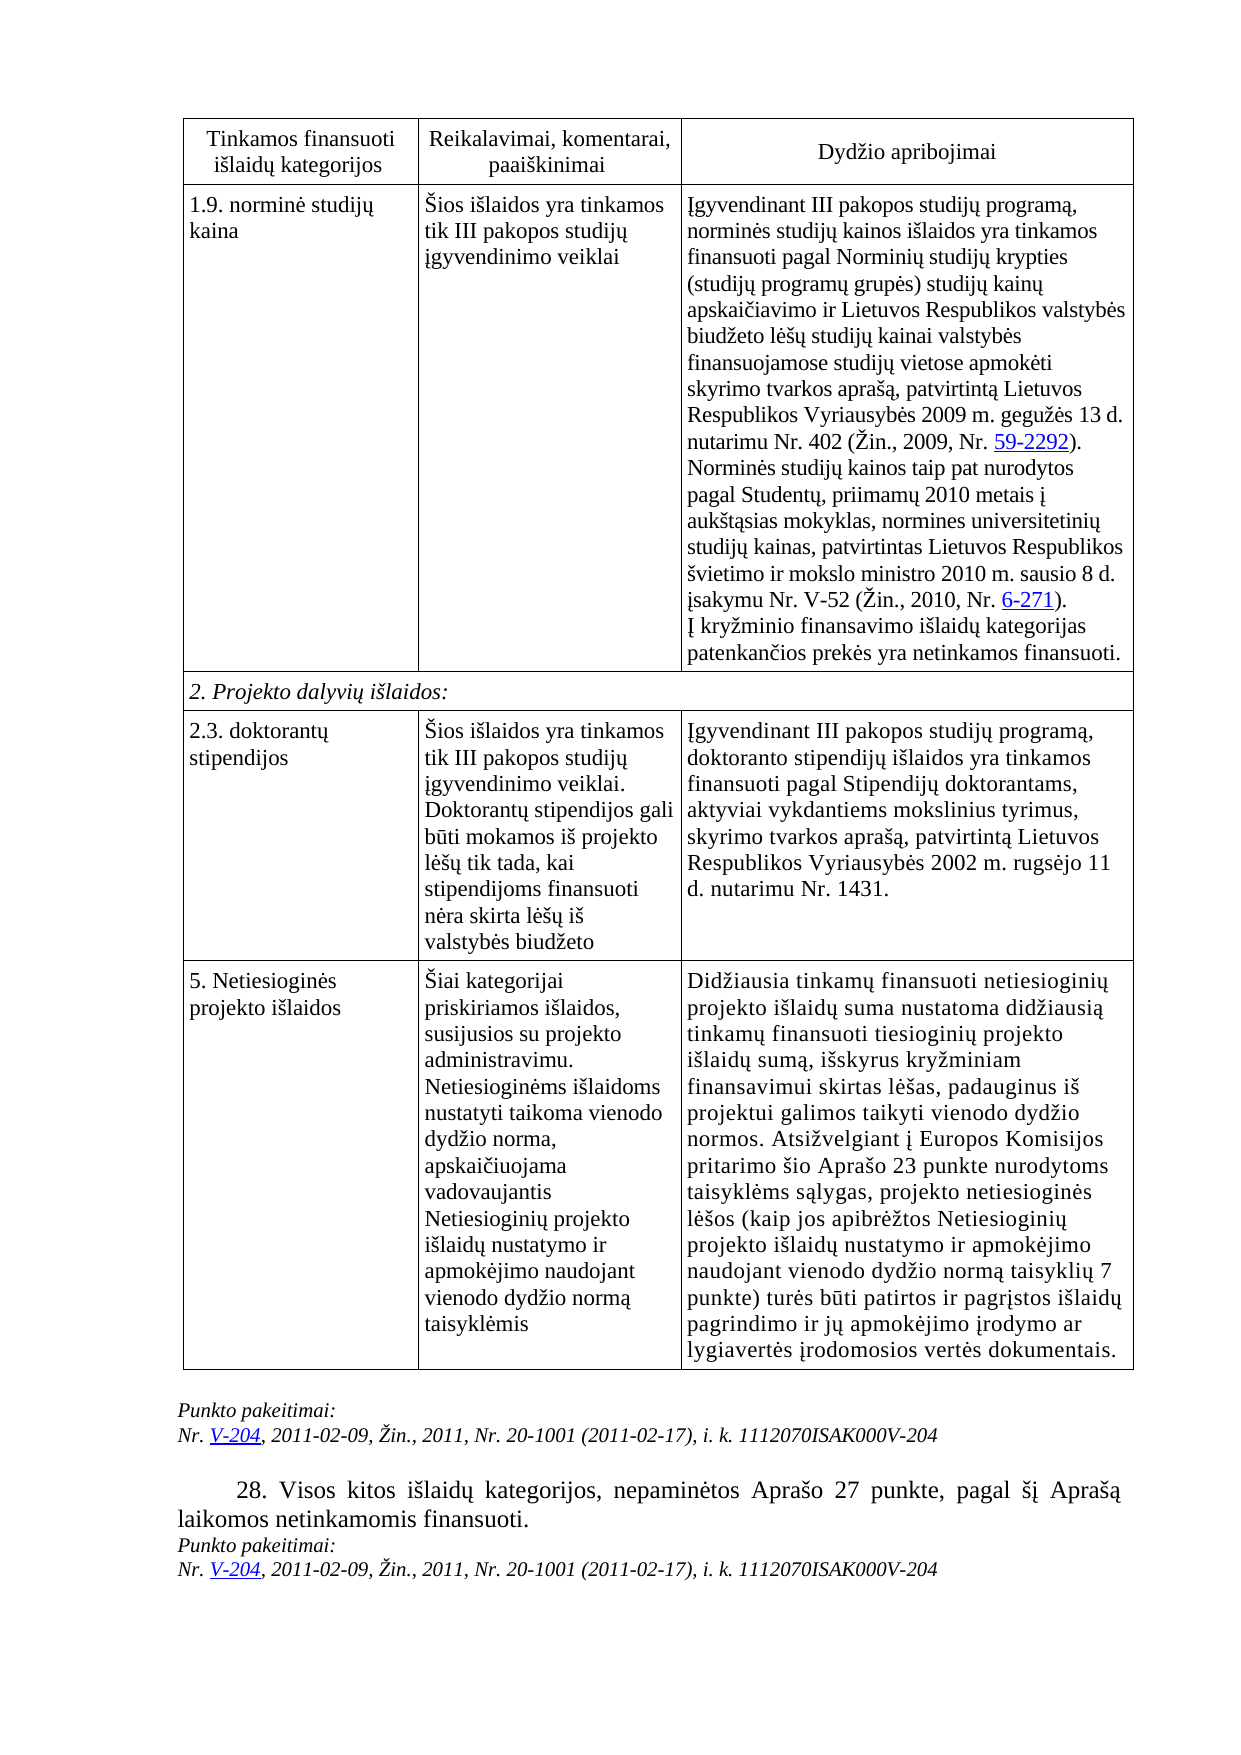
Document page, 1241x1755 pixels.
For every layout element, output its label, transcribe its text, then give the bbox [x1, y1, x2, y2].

text Punkto pakeitimai: [177, 1398, 1122, 1422]
table_cell 5. Netiesioginės projekto išlaidos [184, 961, 418, 1369]
text Nr. V-204, 2011-02-09, Žin., 2011, Nr. 20-1001 (2011-02-17), i. k. 1112070ISAK000V-204 [177, 1422, 1122, 1447]
table_cell Šios išlaidos yra tinkamos tik III pakopos studijų įgyvendinimo veiklai [419, 185, 681, 671]
text 28. Visos kitos išlaidų kategorijos, nepaminėtos Aprašo 27 punkte, pagal šį Aprašą laikomos netinkamomis finansuoti. [177, 1475, 1122, 1533]
text Punkto pakeitimai: [177, 1533, 1122, 1557]
table_cell 2. Projekto dalyvių išlaidos: [184, 672, 1133, 710]
table_cell Didžiausia tinkamų finansuoti netiesioginių projekto išlaidų suma nustatoma didžiausią tinkamų finansuoti tiesioginių projekto išlaidų sumą, išskyrus kryžminiam finansavimui skirtas lėšas, padauginus iš projektui galimos taikyti vienodo dydžio normos. Atsižvelgiant į Europos Komisijos pritarimo šio Aprašo 23 punkte nurodytoms taisyklėms sąlygas, projekto netiesioginės lėšos (kaip jos apibrėžtos Netiesioginių projekto išlaidų nustatymo ir apmokėjimo naudojant vienodo dydžio normą taisyklių 7 punkte) turės būti patirtos ir pagrįstos išlaidų pagrindimo ir jų apmokėjimo įrodymo ar lygiavertės įrodomosios vertės dokumentais. [682, 961, 1133, 1369]
table_cell Įgyvendinant III pakopos studijų programą, norminės studijų kainos išlaidos yra tinkamos finansuoti pagal Norminių studijų krypties (studijų programų grupės) studijų kainų apskaičiavimo ir Lietuvos Respublikos valstybės biudžeto lėšų studijų kainai valstybės finansuojamose studijų vietose apmokėti skyrimo tvarkos aprašą, patvirtintą Lietuvos Respublikos Vyriausybės 2009 m. gegužės 13 d. nutarimu Nr. 402 (Žin., 2009, Nr. 59-2292). Norminės studijų kainos taip pat nurodytos pagal Studentų, priimamų 2010 metais į aukštąsias mokyklas, normines universitetinių studijų kainas, patvirtintas Lietuvos Respublikos švietimo ir mokslo ministro 2010 m. sausio 8 d. įsakymu Nr. V-52 (Žin., 2010, Nr. 6-271). Į kryžminio finansavimo išlaidų kategorijas patenkančios prekės yra netinkamos finansuoti. [682, 185, 1133, 671]
table_header Dydžio apribojimai [682, 119, 1133, 184]
table_cell 2.3. doktorantų stipendijos [184, 711, 418, 960]
table_cell Šiai kategorijai priskiriamos išlaidos, susijusios su projekto administravimu. Netiesioginėms išlaidoms nustatyti taikoma vienodo dydžio norma, apskaičiuojama vadovaujantis Netiesioginių projekto išlaidų nustatymo ir apmokėjimo naudojant vienodo dydžio normą taisyklėmis [419, 961, 681, 1369]
table_header Tinkamos finansuoti išlaidų kategorijos [184, 119, 418, 184]
table_cell Šios išlaidos yra tinkamos tik III pakopos studijų įgyvendinimo veiklai. Doktorantų stipendijos gali būti mokamos iš projekto lėšų tik tada, kai stipendijoms finansuoti nėra skirta lėšų iš valstybės biudžeto [419, 711, 681, 960]
text Nr. V-204, 2011-02-09, Žin., 2011, Nr. 20-1001 (2011-02-17), i. k. 1112070ISAK000V-204 [177, 1557, 1122, 1581]
table_cell Įgyvendinant III pakopos studijų programą, doktoranto stipendijų išlaidos yra tinkamos finansuoti pagal Stipendijų doktorantams, aktyviai vykdantiems mokslinius tyrimus, skyrimo tvarkos aprašą, patvirtintą Lietuvos Respublikos Vyriausybės 2002 m. rugsėjo 11 d. nutarimu Nr. 1431. [682, 711, 1133, 960]
table_header Reikalavimai, komentarai, paaiškinimai [419, 119, 681, 184]
table_cell 1.9. norminė studijų kaina [184, 185, 418, 671]
